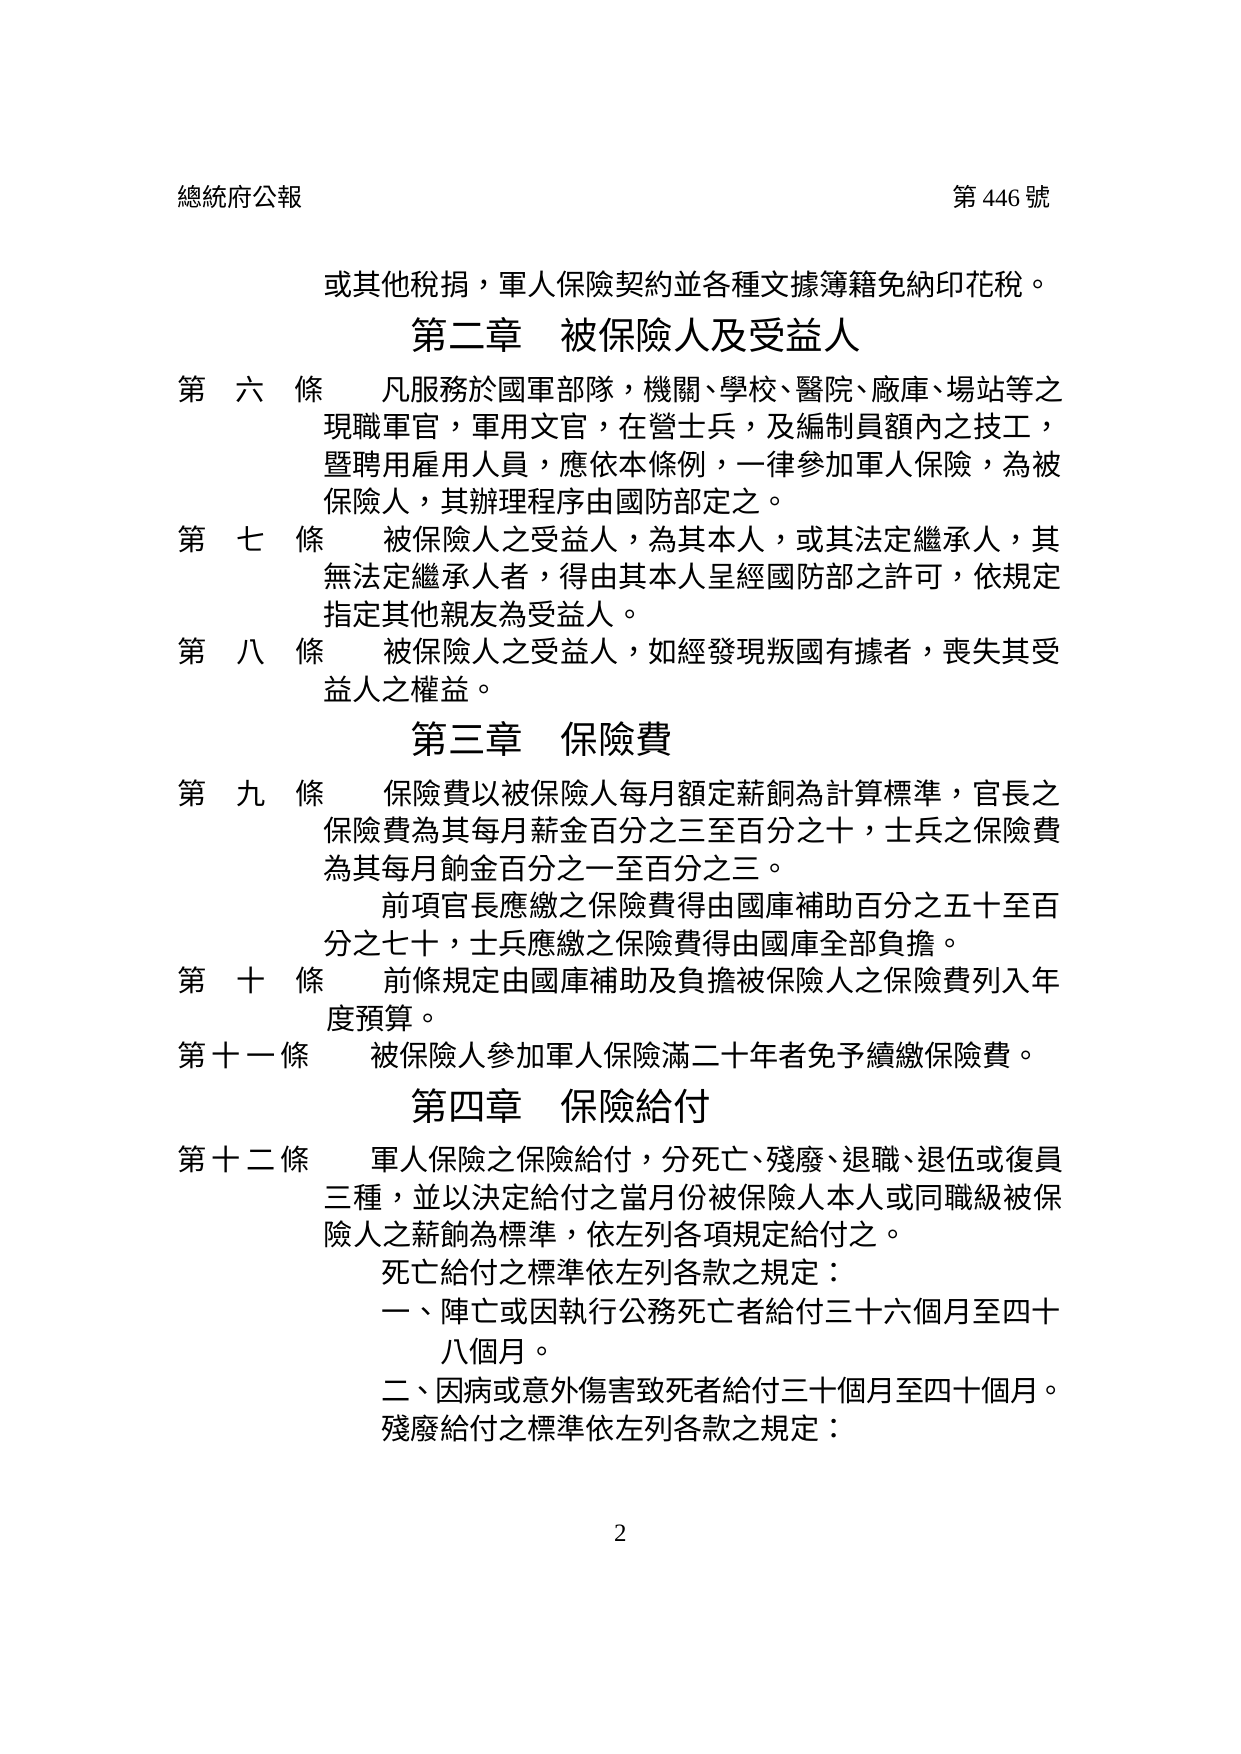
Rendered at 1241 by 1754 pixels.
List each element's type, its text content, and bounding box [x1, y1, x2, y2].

text 第二章 被保險人及受益人 [411, 316, 1063, 357]
text 第十一條 被保險人參加軍人保險滿二十年者免予續繳保險費。 [177, 1037, 1063, 1074]
text 第三章 保險費 [411, 720, 1063, 762]
text 死亡給付之標準依左列各款之規定： [323, 1253, 1063, 1291]
text 第 九 條 保險費以被保險人每月額定薪餇為計算標準，官長之保險費為其每月薪金百分之三至百分之十，士兵之保險費為其每月餉金百分之一至百分之三。 [177, 774, 1063, 887]
text 第四章 保險給付 [411, 1087, 1063, 1128]
text 一、陣亡或因執行公務死亡者給付三十六個月至四十八個月。 [381, 1291, 1063, 1370]
text 第 七 條 被保險人之受益人，為其本人，或其法定繼承人，其無法定繼承人者，得由其本人呈經國防部之許可，依規定指定其他親友為受益人。 [177, 520, 1063, 632]
text 第 十 條 前條規定由國庫補助及負擔被保險人之保險費列入年度預算。 [177, 962, 1063, 1037]
text 殘廢給付之標準依左列各款之規定： [323, 1409, 1063, 1447]
text 第 八 條 被保險人之受益人，如經發現叛國有據者，喪失其受益人之權益。 [177, 632, 1063, 707]
text 第十二條 軍人保險之保險給付，分死亡、殘廢、退職、退伍或復員三種，並以決定給付之當月份被保險人本人或同職級被保險人之薪餉為標準，依左列各項規定給付之。 [177, 1141, 1063, 1253]
text 二、因病或意外傷害致死者給付三十個月至四十個月。 [381, 1370, 1063, 1409]
text 或其他稅捐，軍人保險契約並各種文據簿籍免納印花稅。 [177, 266, 1063, 303]
text 前項官長應繳之保險費得由國庫補助百分之五十至百分之七十，士兵應繳之保險費得由國庫全部負擔。 [323, 887, 1063, 962]
text 第 六 條 凡服務於國軍部隊，機關、學校、醫院、廠庫、場站等之現職軍官，軍用文官，在營士兵，及編制員額內之技工，暨聘用雇用人員，應依本條例，一律參加軍人保險，為被保險人，其辦理程序由國防部定之。 [177, 370, 1063, 520]
